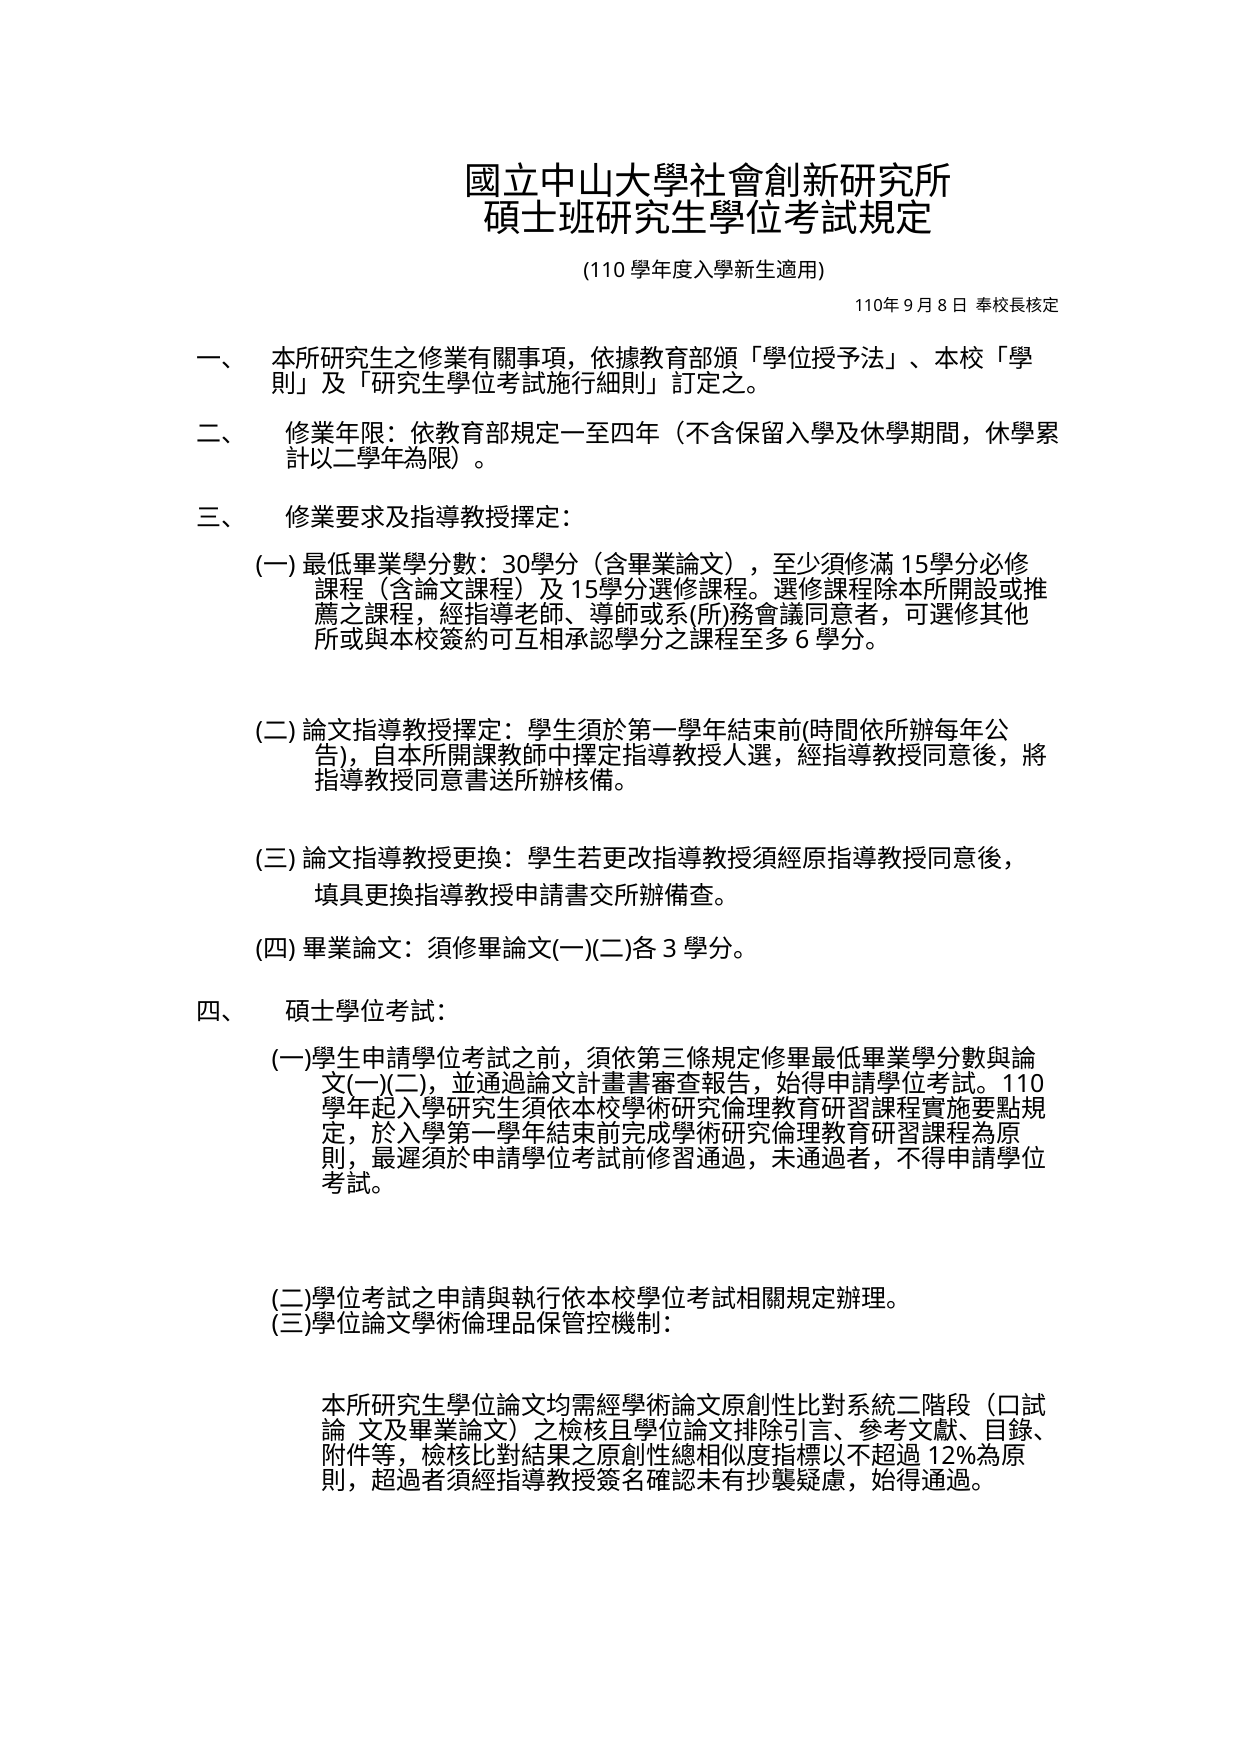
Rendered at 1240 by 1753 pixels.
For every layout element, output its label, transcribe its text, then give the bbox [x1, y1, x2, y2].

text (三)學位論文學術倫理品保管控機制： [271, 1313, 1001, 1338]
text 則」及「研究生學位考試施行細則」訂定之。 [271, 372, 1142, 397]
text 課程（含論文課程）及 15學分選修課程。選修課程除本所開設或推 [314, 579, 1153, 604]
text 碩士學位考試： [285, 1001, 480, 1026]
text 碩士班研究生學位考試規定 [483, 202, 1007, 239]
text 學年起入學研究生須依本校學術研究倫理教育研習課程實施要點規 [321, 1097, 1159, 1122]
text 三、 [196, 507, 266, 532]
text 告)，自本所開課教師中擇定指導教授人選，經指導教授同意後，將 [314, 744, 1153, 769]
text 所或與本校簽約可互相承認學分之課程至多 6學分。 [314, 629, 1153, 654]
text 定，於入學第一學年結束前完成學術研究倫理教育研習課程為原 [321, 1122, 1159, 1147]
text 國立中山大學社會創新研究所 [464, 164, 1007, 202]
text 修業要求及指導教授擇定： [285, 507, 612, 532]
picture [309, 1379, 1056, 1530]
text 考試。 [321, 1172, 1159, 1197]
text (三) 論文指導教授更換：學生若更改指導教授須經原指導教授同意後， [255, 847, 1139, 872]
text 計以二學年為限）。 [285, 447, 1159, 472]
text 論 文及畢業論文）之檢核且學位論文排除引言、參考文獻、目錄、 [321, 1419, 1152, 1444]
text 薦之課程，經指導老師、導師或系(所)務會議同意者，可選修其他 [314, 604, 1153, 629]
text 則，超過者須經指導教授簽名確認未有抄襲疑慮，始得通過。 [321, 1469, 1152, 1494]
text 四、 [196, 1001, 266, 1026]
text 填具更換指導教授申請書交所辦備查。 [314, 885, 785, 910]
text (110 學年度入學新生適用) [583, 261, 853, 281]
text 指導教授同意書送所辦核備。 [314, 769, 1153, 794]
text 附件等，檢核比對結果之原創性總相似度指標以不超過 12%為原 [321, 1444, 1152, 1469]
text 則，最遲須於申請學位考試前修習通過，未通過者，不得申請學位 [321, 1147, 1159, 1172]
text (四) 畢業論文：須修畢論文(一)(二)各 3學分。 [255, 938, 852, 963]
text (二) 論文指導教授擇定：學生須於第一學年結束前(時間依所辦每年公 [255, 719, 1153, 744]
text 110年 9月 8日 奉校長核定 [854, 298, 1072, 315]
picture [259, 1032, 1056, 1364]
text (一)學生申請學位考試之前，須依第三條規定修畢最低畢業學分數與論 [271, 1047, 1159, 1072]
text 修業年限：依教育部規定一至四年（不含保留入學及休學期間，休學累 [285, 422, 1159, 447]
text 二、 [196, 422, 266, 447]
text (一) 最低畢業學分數：30學分（含畢業論文），至少須修滿 15學分必修 [255, 554, 1153, 579]
picture [243, 538, 1056, 961]
text (二)學位考試之申請與執行依本校學位考試相關規定辦理。 [271, 1288, 1001, 1313]
text 一、 本所研究生之修業有關事項，依據教育部頒「學位授予法」、本校「學 [196, 347, 1142, 372]
text 本所研究生學位論文均需經學術論文原創性比對系統二階段（口試 [321, 1394, 1152, 1419]
text 文(一)(二)，並通過論文計畫書審查報告，始得申請學位考試。110 [321, 1072, 1159, 1097]
